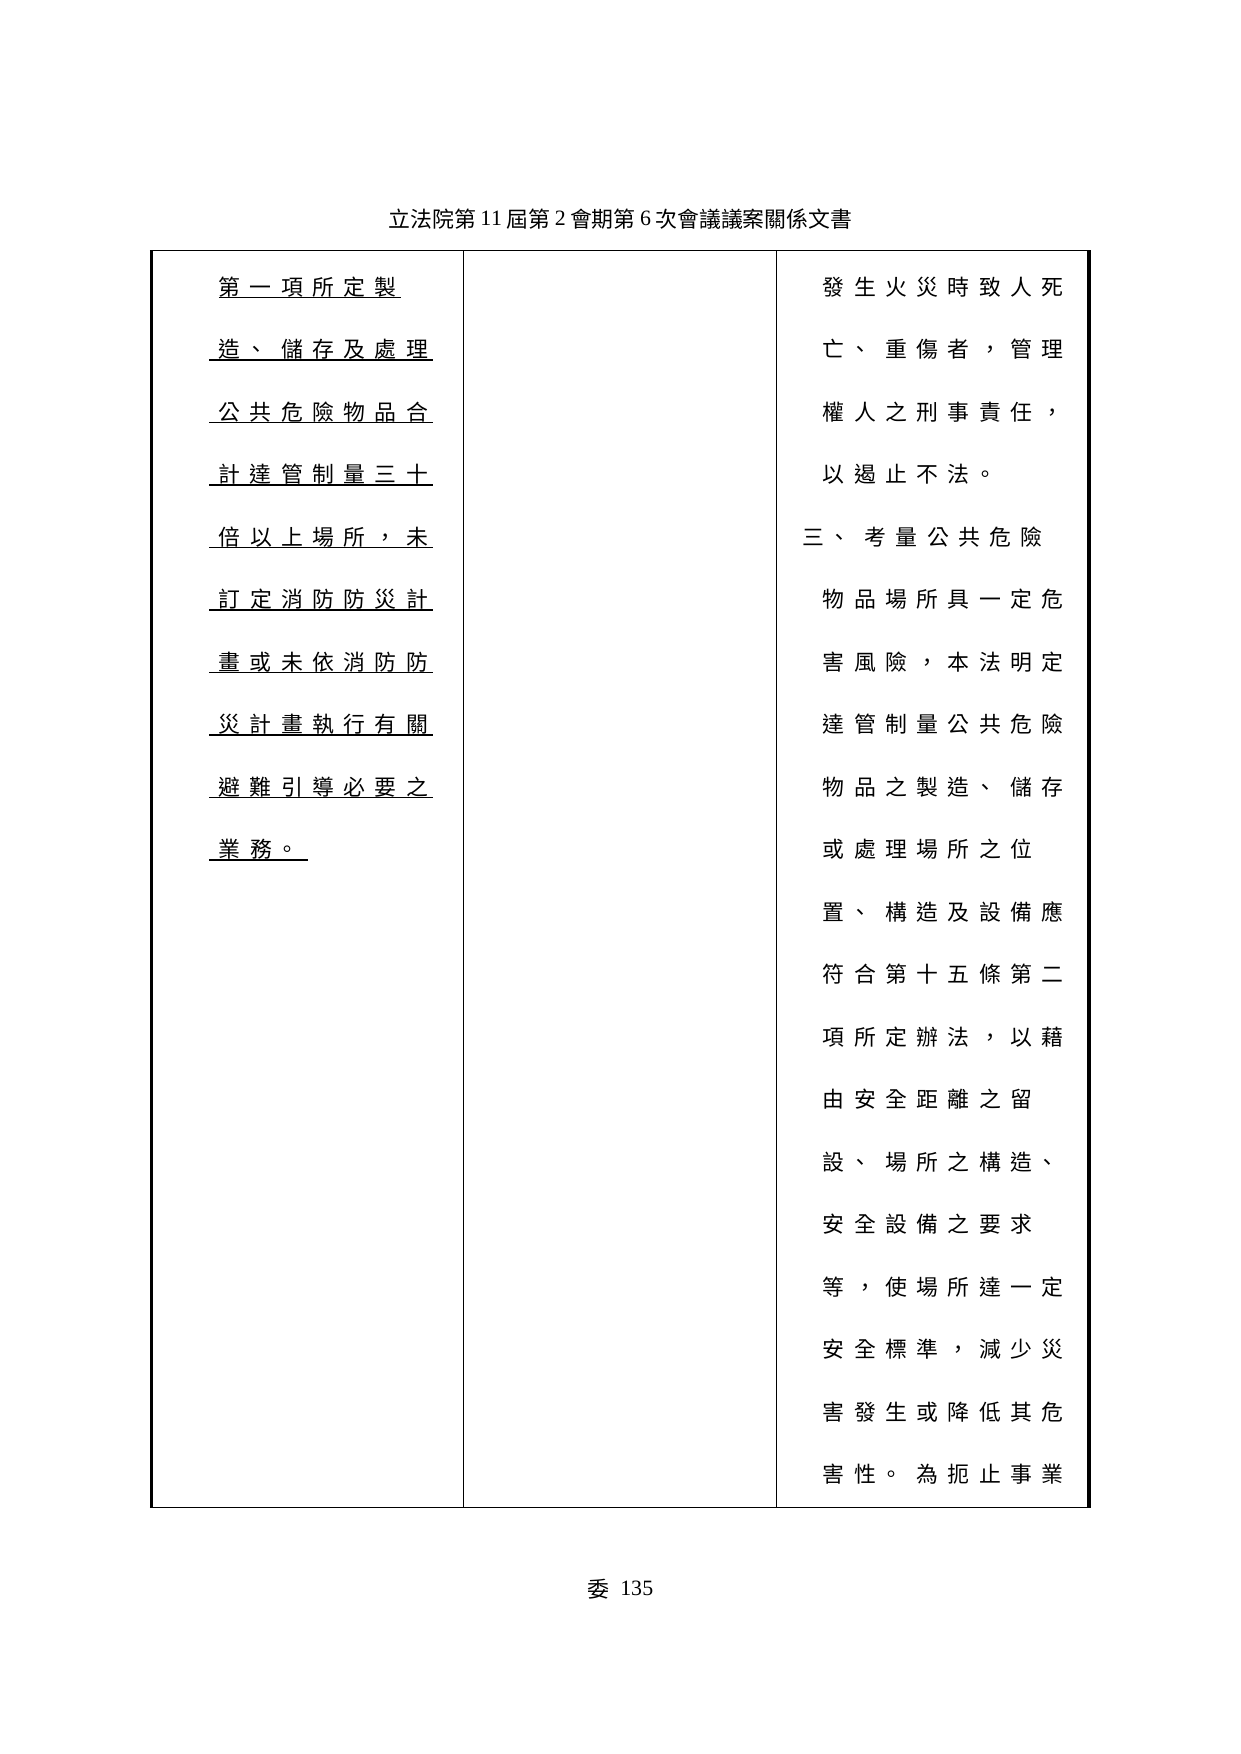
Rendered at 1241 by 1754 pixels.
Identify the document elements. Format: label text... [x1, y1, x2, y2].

table_cell [464, 251, 776, 1507]
table_cell 第一項所定製造、儲存及處理公共危險物品合計達管制量三十倍以上場所，未訂定消防防災計畫或未依消防防災計畫執行有關避難引導必要之業務。 [153, 251, 463, 1507]
table_cell 發生火災時致人死亡、重傷者，管理權人之刑事責任，以遏止不法。 三、考量公共危險物品場所具一定危害風險，本法明定達管制量公共危險物品之製造、儲存或處理場所之位置、構造及設備應符合第十五條第二項所定辦法，以藉由安全距離之留設、場所之構造、安全設備之要求等，使場所達一定安全標準，減少災害發生或降低其危害性。為扼止事業 [777, 251, 1087, 1507]
